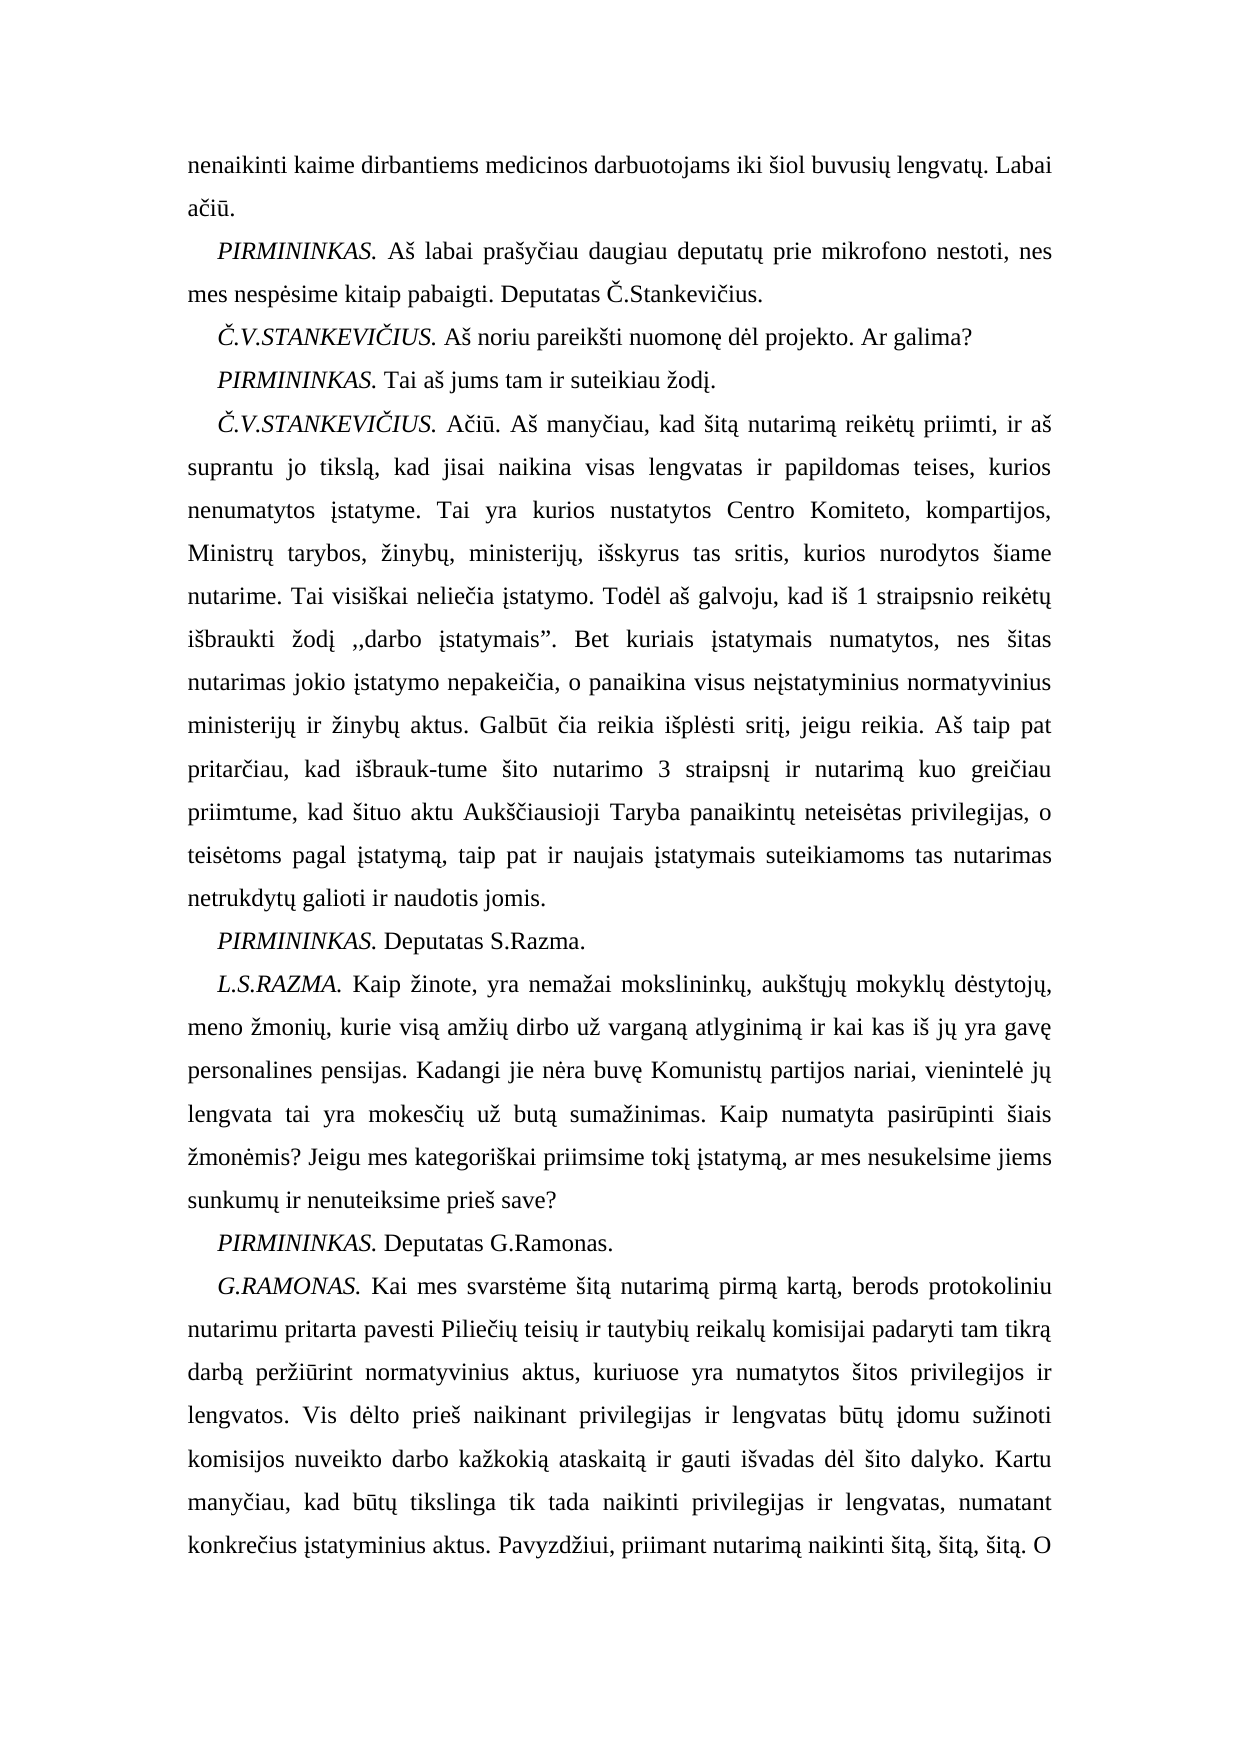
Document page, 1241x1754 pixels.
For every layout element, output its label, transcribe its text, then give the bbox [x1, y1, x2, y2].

text Č.V.STANKEVIČIUS. Ačiū. Aš manyčiau, kad šitą nutarimą reikėtų priimti, ir aš suprantu jo tikslą, kad jisai naikina visas lengvatas ir papildomas teises, kurios nenumatytos įstatyme. Tai yra kurios nustatytos Centro Komiteto, kompartijos, Ministrų tarybos, žinybų, ministerijų, išskyrus tas sritis, kurios nurodytos šiame nutarime. Tai visiškai neliečia įstatymo. Todėl aš galvoju, kad iš 1 straipsnio reikėtų išbraukti žodį ,,darbo įstatymais”. Bet kuriais įstatymais numatytos, nes šitas nutarimas jokio įstatymo nepakeičia, o panaikina visus neįstatyminius normatyvinius ministerijų ir žinybų aktus. Galbūt čia reikia išplėsti sritį, jeigu reikia. Aš taip pat pritarčiau, kad išbrauk-tume šito nutarimo 3 straipsnį ir nutarimą kuo greičiau priimtume, kad šituo aktu Aukščiausioji Taryba panaikintų neteisėtas privilegijas, o teisėtoms pagal įstatymą, taip pat ir naujais įstatymais suteikiamoms tas nutarimas netrukdytų galioti ir naudotis jomis. [187, 409, 1053, 912]
text PIRMININKAS. Deputatas S.Razma. [187, 926, 1053, 955]
text G.RAMONAS. Kai mes svarstėme šitą nutarimą pirmą kartą, berods protokoliniu nutarimu pritarta pavesti Piliečių teisių ir tautybių reikalų komisijai padaryti tam tikrą darbą peržiūrint normatyvinius aktus, kuriuose yra numatytos šitos privilegijos ir lengvatos. Vis dėlto prieš naikinant privilegijas ir lengvatas būtų įdomu sužinoti komisijos nuveikto darbo kažkokią ataskaitą ir gauti išvadas dėl šito dalyko. Kartu manyčiau, kad būtų tikslinga tik tada naikinti privilegijas ir lengvatas, numatant konkrečius įstatyminius aktus. Pavyzdžiui, priimant nutarimą naikinti šitą, šitą, šitą. O [187, 1271, 1053, 1559]
text Č.V.STANKEVIČIUS. Aš noriu pareikšti nuomonę dėl projekto. Ar galima? [187, 322, 1053, 351]
text PIRMININKAS. Aš labai prašyčiau daugiau deputatų prie mikrofono nestoti, nes mes nespėsime kitaip pabaigti. Deputatas Č.Stankevičius. [187, 236, 1053, 308]
text nenaikinti kaime dirbantiems medicinos darbuotojams iki šiol buvusių lengvatų. Labai ačiū. [187, 150, 1053, 222]
text PIRMININKAS. Deputatas G.Ramonas. [187, 1228, 1053, 1257]
text PIRMININKAS. Tai aš jums tam ir suteikiau žodį. [187, 366, 1053, 394]
text L.S.RAZMA. Kaip žinote, yra nemažai mokslininkų, aukštųjų mokyklų dėstytojų, meno žmonių, kurie visą amžių dirbo už varganą atlyginimą ir kai kas iš jų yra gavę personalines pensijas. Kadangi jie nėra buvę Komunistų partijos nariai, vienintelė jų lengvata tai yra mokesčių už butą sumažinimas. Kaip numatyta pasirūpinti šiais žmonėmis? Jeigu mes kategoriškai priimsime tokį įstatymą, ar mes nesukelsime jiems sunkumų ir nenuteiksime prieš save? [187, 969, 1053, 1214]
